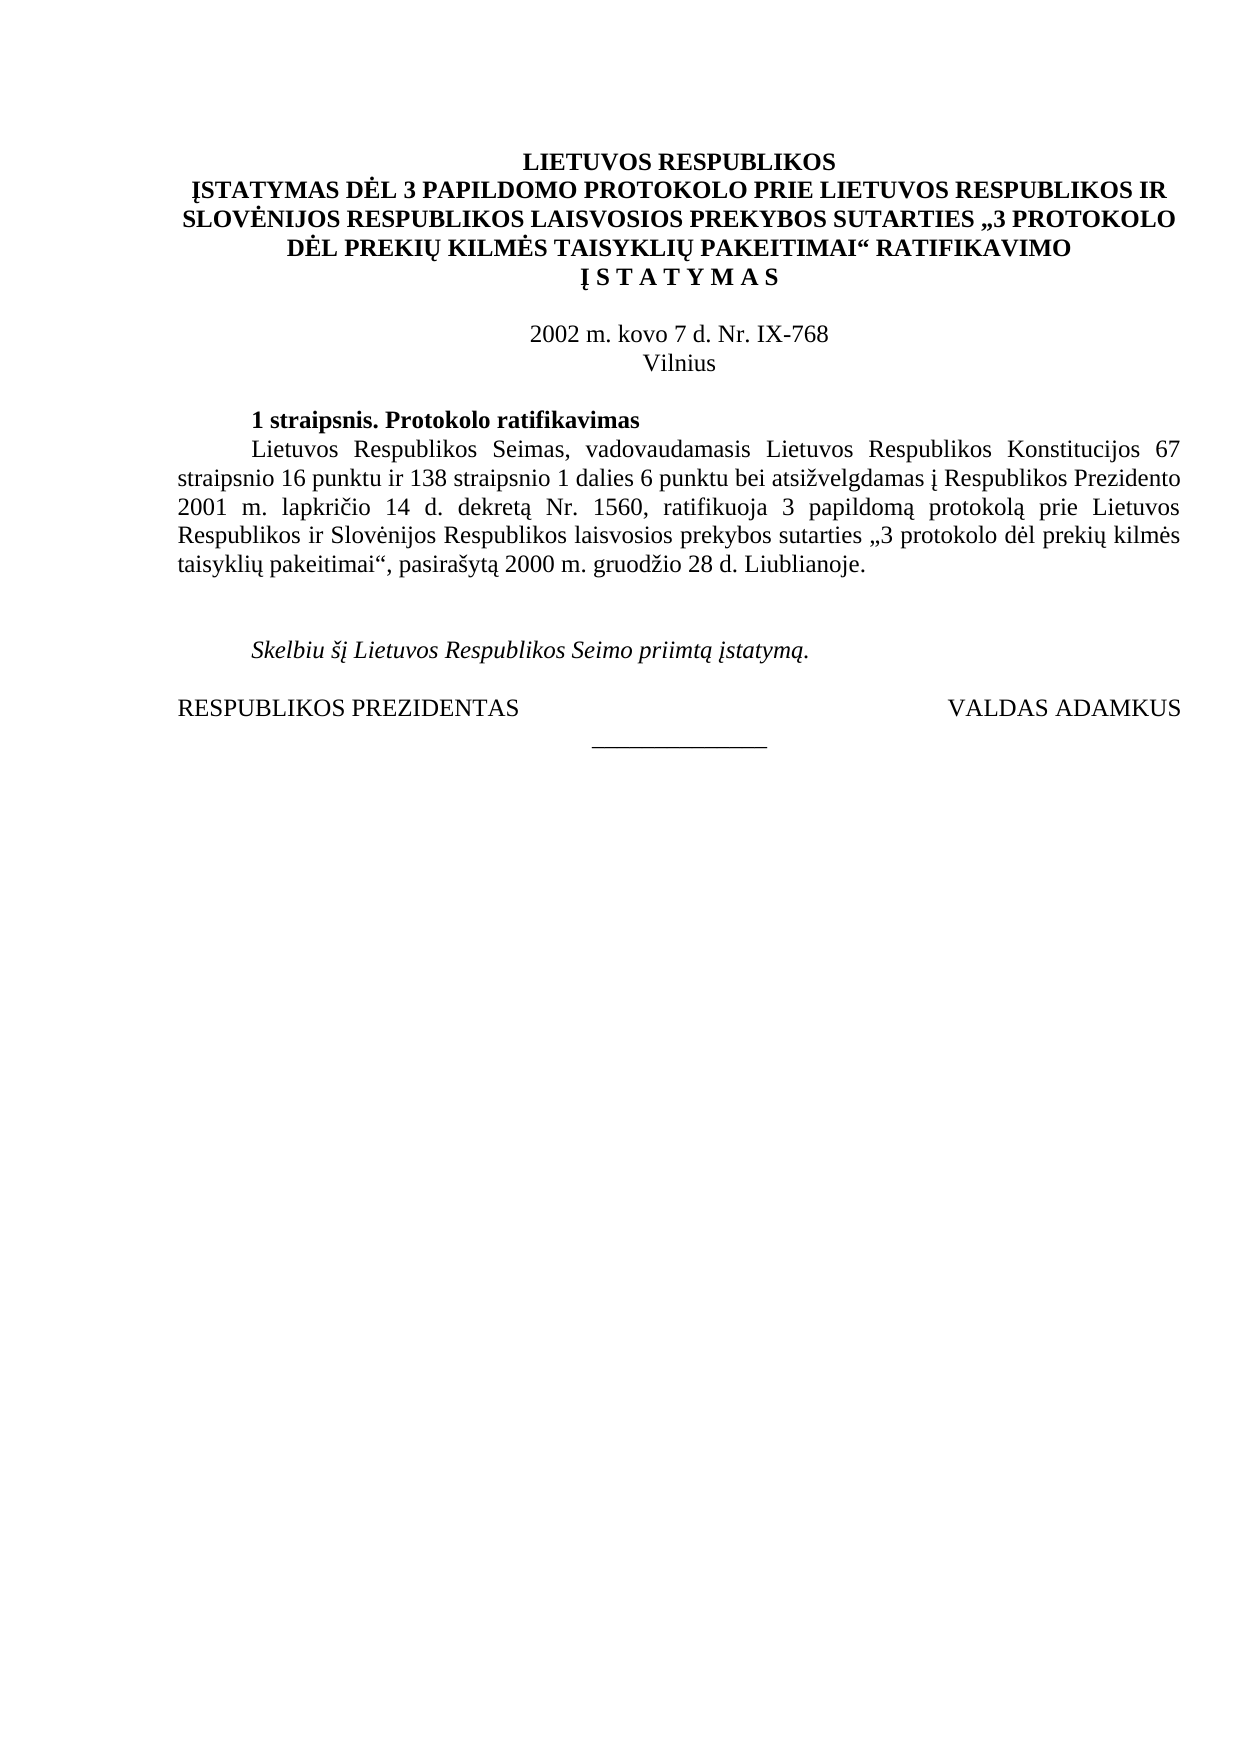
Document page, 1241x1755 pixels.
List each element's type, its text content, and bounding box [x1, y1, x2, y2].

text ______________ [177, 722, 1181, 751]
text RESPUBLIKOS PREZIDENTAS VALDAS ADAMKUS [177, 693, 1181, 722]
text 1 straipsnis. Protokolo ratifikavimas [177, 406, 1181, 434]
text LIETUVOS RESPUBLIKOS [177, 147, 1181, 176]
text Lietuvos Respublikos Seimas, vadovaudamasis Lietuvos Respublikos Konstitucijos 67 straipsnio 16 punktu ir 138 straipsnio 1 dalies 6 punktu bei atsižvelgdamas į Respublikos Prezidento 2001 m. lapkričio 14 d. dekretą Nr. 1560, ratifikuoja 3 papildomą protokolą prie Lietuvos Respublikos ir Slovėnijos Respublikos laisvosios prekybos sutarties „3 protokolo dėl prekių kilmės taisyklių pakeitimai“, pasirašytą 2000 m. gruodžio 28 d. Liublianoje. [177, 434, 1181, 578]
text Į S T A T Y M A S [177, 262, 1181, 291]
text ĮSTATYMAS DĖL 3 PAPILDOMO PROTOKOLO PRIE LIETUVOS RESPUBLIKOS IR SLOVĖNIJOS RESPUBLIKOS LAISVOSIOS PREKYBOS SUTARTIES „3 PROTOKOLO DĖL PREKIŲ KILMĖS TAISYKLIŲ PAKEITIMAI“ RATIFIKAVIMO [177, 176, 1181, 262]
text Vilnius [177, 348, 1181, 377]
text Skelbiu šį Lietuvos Respublikos Seimo priimtą įstatymą. [177, 636, 1181, 664]
text 2002 m. kovo 7 d. Nr. IX-768 [177, 319, 1181, 348]
